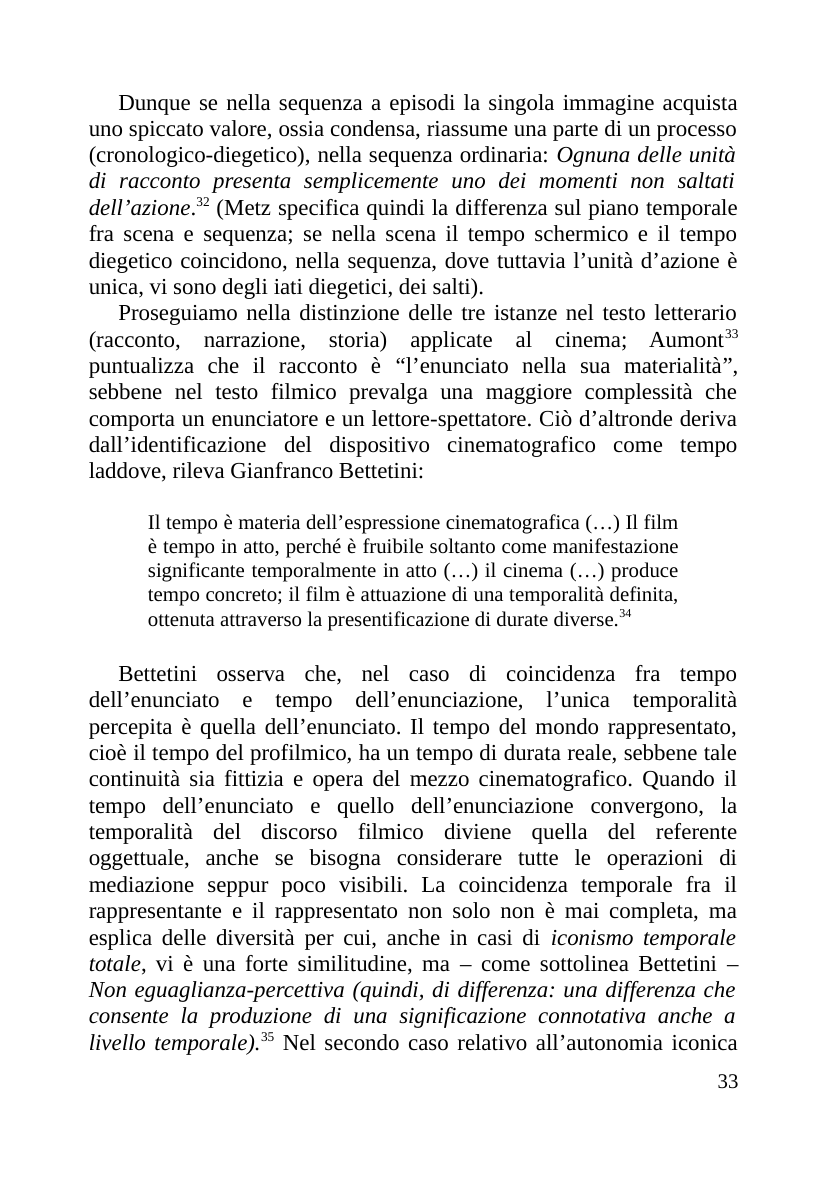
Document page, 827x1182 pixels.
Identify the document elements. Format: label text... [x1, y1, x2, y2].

text Dunque se nella sequenza a episodi la singola immagine acquista uno spiccato valore, ossia condensa, riassume una parte di un processo (cronologico-diegetico), nella sequenza ordinaria: Ognuna delle unità di racconto presenta semplicemente uno dei momenti non saltati dell’azione.32 (Metz specifica quindi la differenza sul piano temporale fra scena e sequenza; se nella scena il tempo schermico e il tempo diegetico coincidono, nella sequenza, dove tuttavia l’unità d’azione è unica, vi sono degli iati diegetici, dei salti). [88, 88, 738, 299]
text Proseguiamo nella distinzione delle tre istanze nel testo letterario (racconto, narrazione, storia) applicate al cinema; Aumont33 puntualizza che il racconto è “l’enunciato nella sua materialità”, sebbene nel testo filmico prevalga una maggiore complessità che comporta un enunciatore e un lettore-spettatore. Ciò d’altronde deriva dall’identificazione del dispositivo cinematografico come tempo laddove, rileva Gianfranco Bettetini: [88, 299, 738, 484]
text Il tempo è materia dell’espressione cinematografica (…) Il film è tempo in atto, perché è fruibile soltanto come manifestazione significante temporalmente in atto (…) il cinema (…) produce tempo concreto; il film è attuazione di una temporalità definita, ottenuta attraverso la presentificazione di durate diverse.34 [148, 510, 679, 631]
text Bettetini osserva che, nel caso di coincidenza fra tempo dell’enunciato e tempo dell’enunciazione, l’unica temporalità percepita è quella dell’enunciato. Il tempo del mondo rappresentato, cioè il tempo del profilmico, ha un tempo di durata reale, sebbene tale continuità sia fittizia e opera del mezzo cinematografico. Quando il tempo dell’enunciato e quello dell’enunciazione convergono, la temporalità del discorso filmico diviene quella del referente oggettuale, anche se bisogna considerare tutte le operazioni di mediazione seppur poco visibili. La coincidenza temporale fra il rappresentante e il rappresentato non solo non è mai completa, ma esplica delle diversità per cui, anche in casi di iconismo temporale totale, vi è una forte similitudine, ma – come sottolinea Bettetini – Non eguaglianza-percettiva (quindi, di differenza: una differenza che consente la produzione di una significazione connotativa anche a livello temporale).35 Nel secondo caso relativo all’autonomia iconica [88, 660, 738, 1055]
